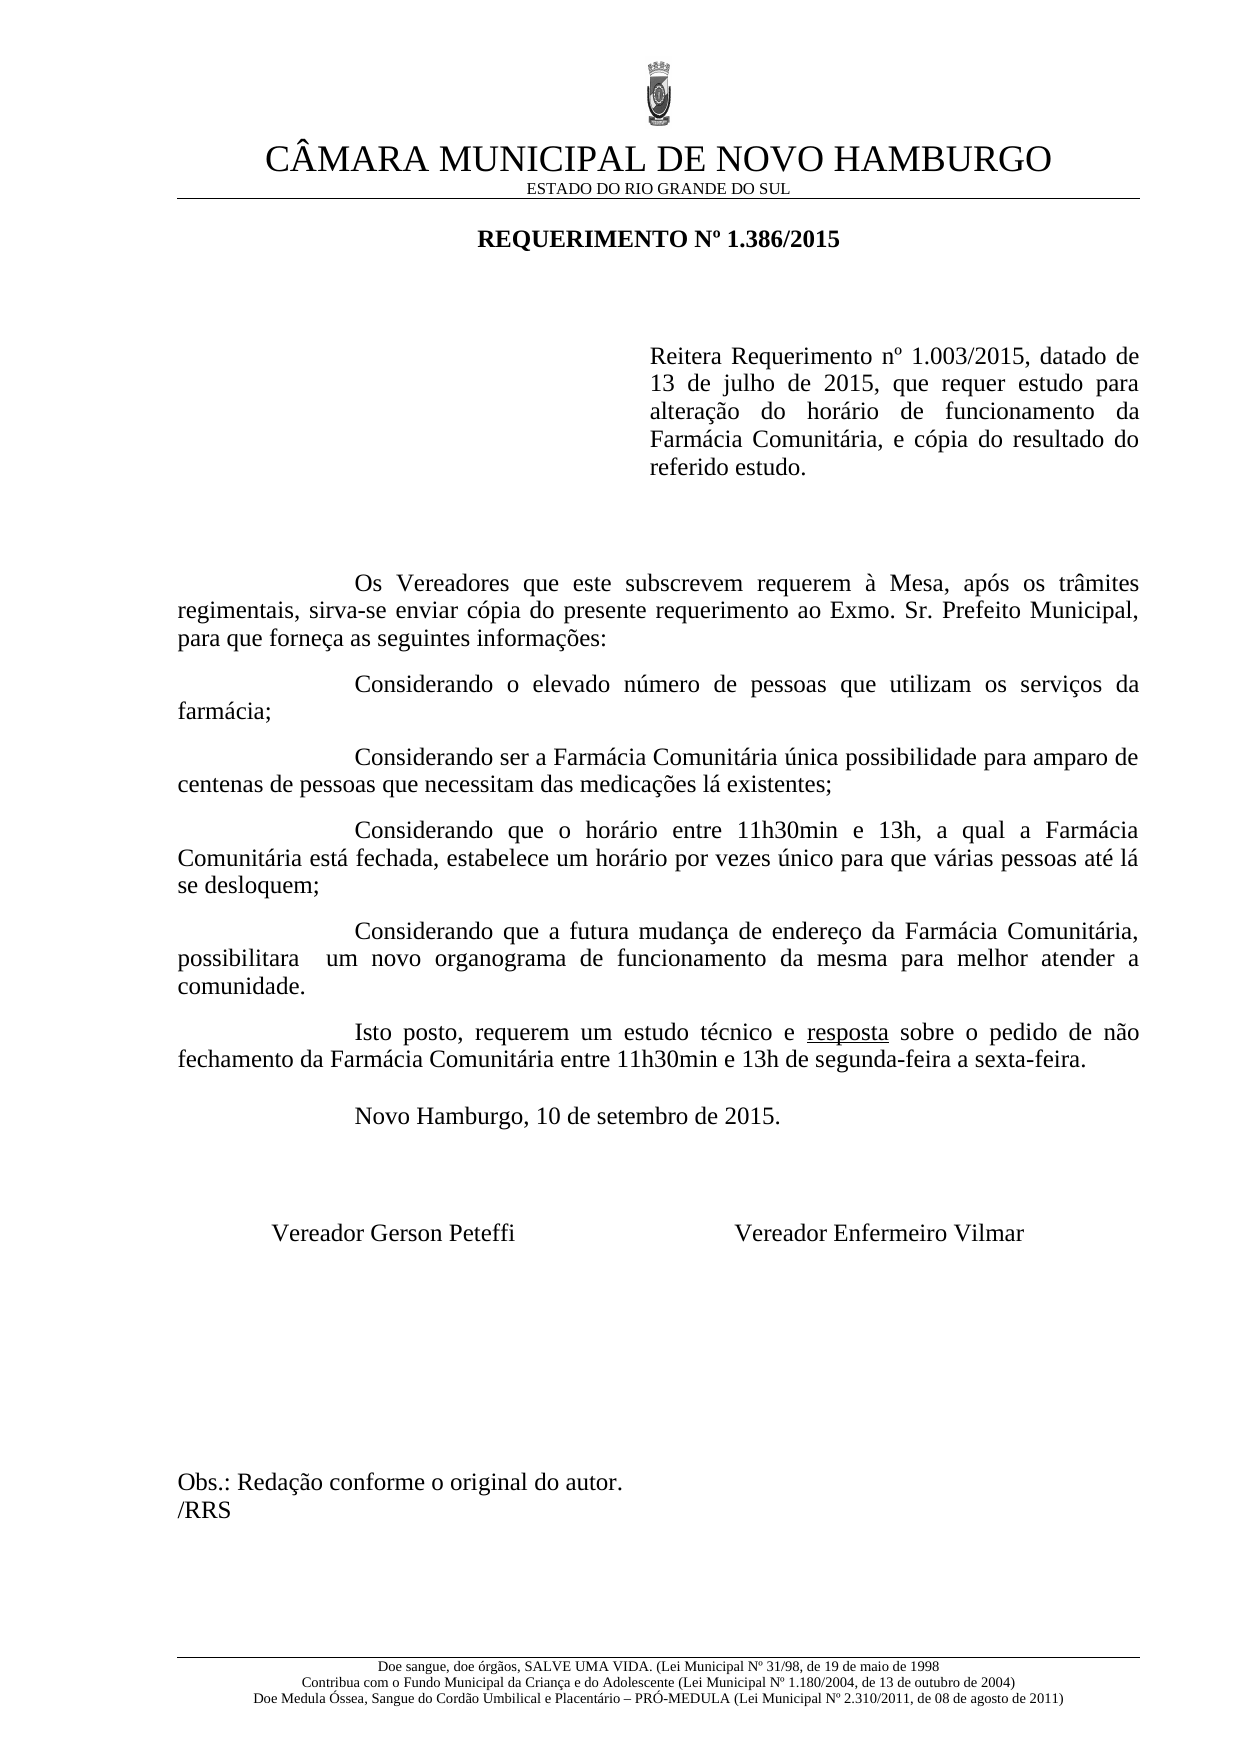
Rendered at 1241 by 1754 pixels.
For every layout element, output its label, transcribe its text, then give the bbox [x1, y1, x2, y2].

text Considerando o elevado número de pessoas que utilizam os serviços da farmácia; [177, 670, 1140, 725]
text Considerando ser a Farmácia Comunitária única possibilidade para amparo de centenas de pessoas que necessitam das medicações lá existentes; [177, 743, 1140, 798]
text Considerando que o horário entre 11h30min e 13h, a qual a Farmácia Comunitária está fechada, estabelece um horário por vezes único para que várias pessoas até lá se desloquem; [177, 816, 1140, 899]
text Obs.: Redação conforme o original do autor. [177, 1468, 1140, 1496]
text Reitera Requerimento nº 1.003/2015, datado de 13 de julho de 2015, que requer estudo para alteração do horário de funcionamento da Farmácia Comunitária, e cópia do resultado do referido estudo. [649, 342, 1140, 480]
text /RRS [177, 1496, 1140, 1523]
text Novo Hamburgo, 10 de setembro de 2015. [177, 1102, 1140, 1130]
text Considerando que a futura mudança de endereço da Farmácia Comunitária, possibilitara um novo organograma de funcionamento da mesma para melhor atender a comunidade. [177, 917, 1140, 1000]
text Os Vereadores que este subscrevem requerem à Mesa, após os trâmites regimentais, sirva-se enviar cópia do presente requerimento ao Exmo. Sr. Prefeito Municipal, para que forneça as seguintes informações: [177, 569, 1140, 652]
text Isto posto, requerem um estudo técnico e resposta sobre o pedido de não fechamento da Farmácia Comunitária entre 11h30min e 13h de segunda-feira a sexta-feira. [177, 1018, 1140, 1073]
title REQUERIMENTO Nº 1.386/2015 [177, 226, 1140, 253]
text Vereador Gerson Peteffi Vereador Enfermeiro Vilmar [177, 1219, 1140, 1246]
